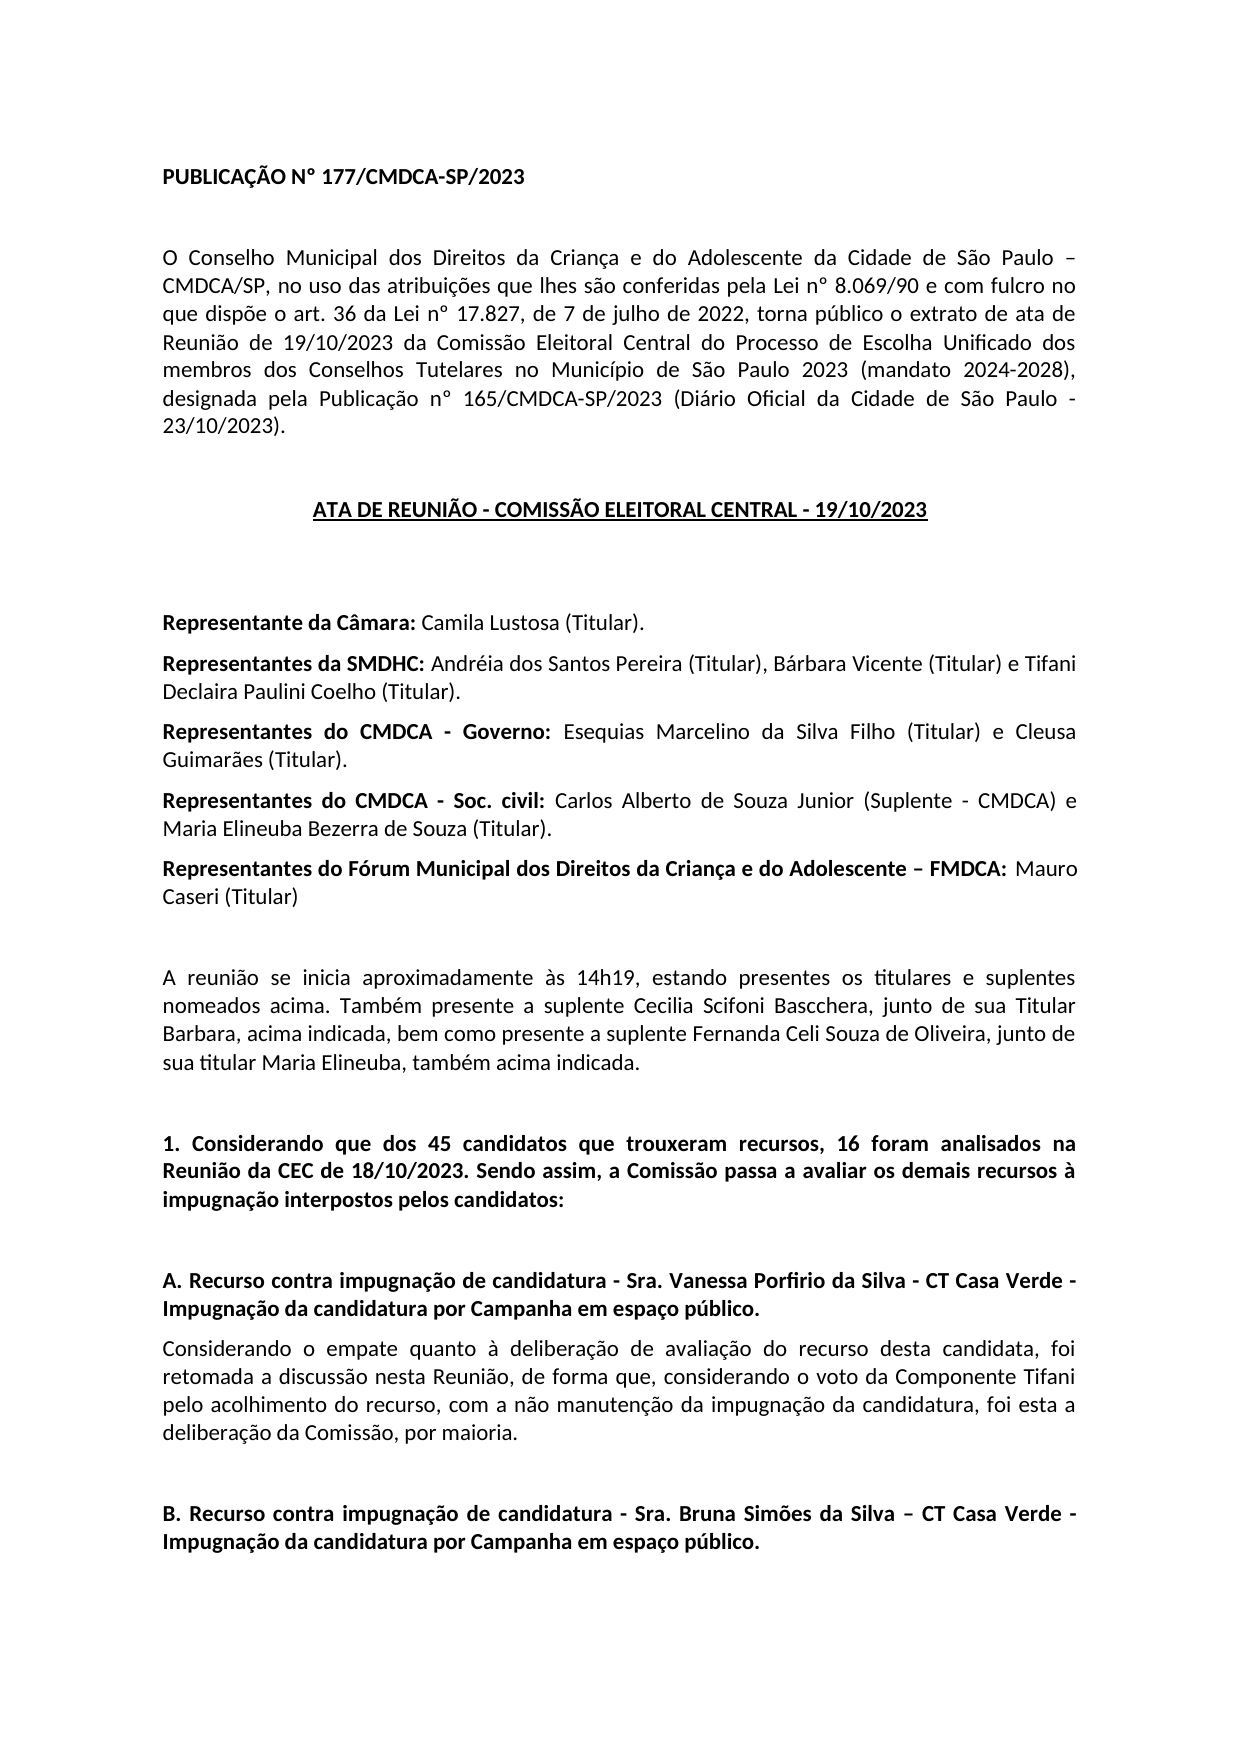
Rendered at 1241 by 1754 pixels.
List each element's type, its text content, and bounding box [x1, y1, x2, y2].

text Representantes da SMDHC: Andréia dos Santos Pereira (Titular), Bárbara Vicente (Titular) e Tifani Declaira Paulini Coelho (Titular). [162, 649, 1078, 705]
text Representantes do CMDCA - Soc. civil: Carlos Alberto de Souza Junior (Suplente - CMDCA) e Maria Elineuba Bezerra de Souza (Titular). [162, 786, 1078, 842]
text 1. Considerando que dos 45 candidatos que trouxeram recursos, 16 foram analisados na Reunião da CEC de 18/10/2023. Sendo assim, a Comissão passa a avaliar os demais recursos à impugnação interpostos pelos candidatos: [162, 1129, 1078, 1213]
text A. Recurso contra impugnação de candidatura - Sra. Vanessa Porfirio da Silva - CT Casa Verde - Impugnação da candidatura por Campanha em espaço público. [162, 1266, 1078, 1322]
text Representantes do CMDCA - Governo: Esequias Marcelino da Silva Filho (Titular) e Cleusa Guimarães (Titular). [162, 717, 1078, 773]
text Representante da Câmara: Camila Lustosa (Titular). [162, 608, 1078, 636]
text B. Recurso contra impugnação de candidatura - Sra. Bruna Simões da Silva – CT Casa Verde - Impugnação da candidatura por Campanha em espaço público. [162, 1499, 1078, 1555]
text O Conselho Municipal dos Direitos da Criança e do Adolescente da Cidade de São Paulo – CMDCA/SP, no uso das atribuições que lhes são conferidas pela Lei nº 8.069/90 e com fulcro no que dispõe o art. 36 da Lei nº 17.827, de 7 de julho de 2022, torna público o extrato de ata de Reunião de 19/10/2023 da Comissão Eleitoral Central do Processo de Escolha Unificado dos membros dos Conselhos Tutelares no Município de São Paulo 2023 (mandato 2024-2028), designada pela Publicação nº 165/CMDCA-SP/2023 (Diário Oficial da Cidade de São Paulo - 23/10/2023). [162, 243, 1078, 440]
text PUBLICAÇÃO Nº 177/CMDCA-SP/2023 [162, 162, 1078, 191]
text A reunião se inicia aproximadamente às 14h19, estando presentes os titulares e suplentes nomeados acima. Também presente a suplente Cecilia Scifoni Bascchera, junto de sua Titular Barbara, acima indicada, bem como presente a suplente Fernanda Celi Souza de Oliveira, junto de sua titular Maria Elineuba, também acima indicada. [162, 963, 1078, 1076]
text ATA DE REUNIÃO - COMISSÃO ELEITORAL CENTRAL - 19/10/2023 [162, 495, 1078, 523]
text Considerando o empate quanto à deliberação de avaliação do recurso desta candidata, foi retomada a discussão nesta Reunião, de forma que, considerando o voto da Componente Tifani pelo acolhimento do recurso, com a não manutenção da impugnação da candidatura, foi esta a deliberação da Comissão, por maioria. [162, 1334, 1078, 1446]
text Representantes do Fórum Municipal dos Direitos da Criança e do Adolescente – FMDCA: Mauro Caseri (Titular) [162, 854, 1078, 911]
